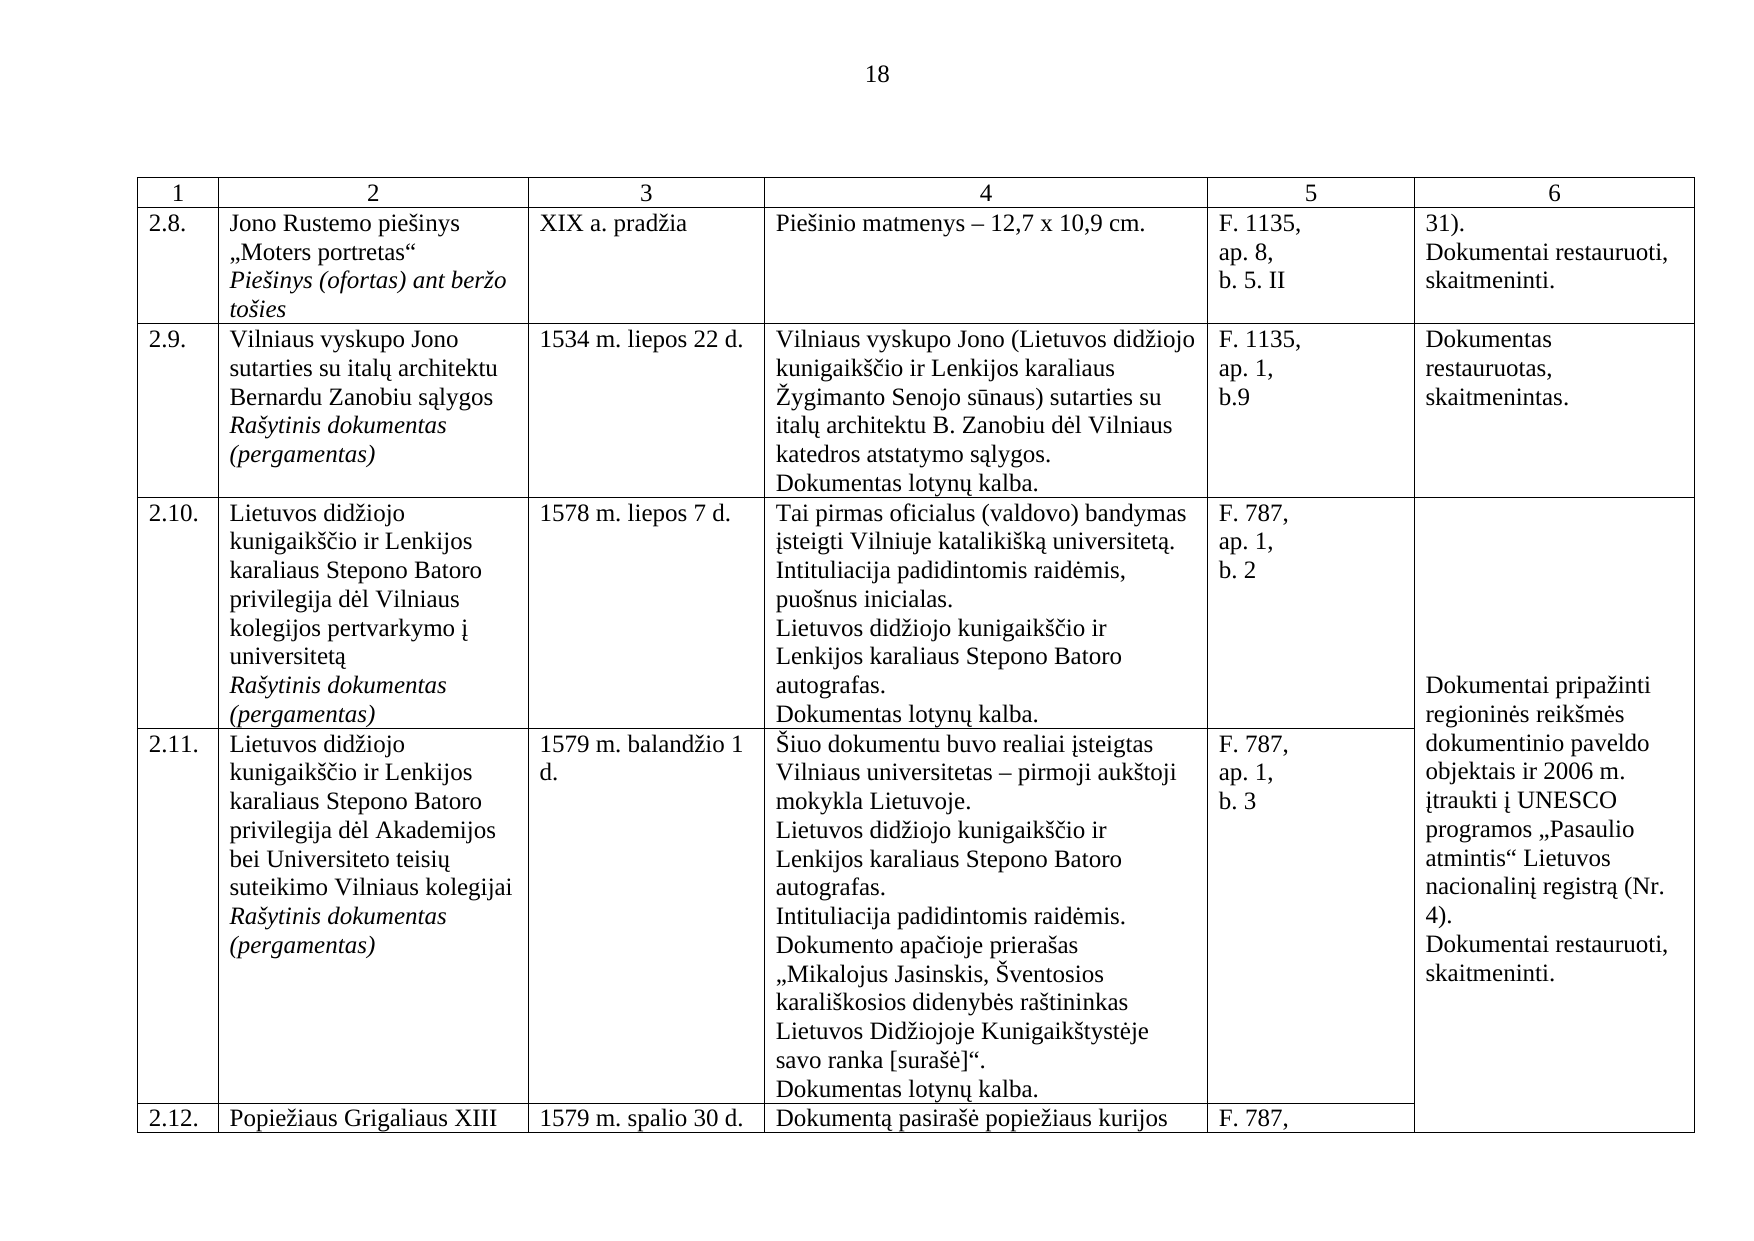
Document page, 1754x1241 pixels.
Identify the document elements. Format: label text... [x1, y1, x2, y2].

table_cell Lietuvos didžiojo kunigaikščio ir Lenkijos karaliaus Stepono Batoro privilegija dėl Vilniaus kolegijos pertvarkymo į universitetą Rašytinis dokumentas (pergamentas) [219, 498, 528, 728]
table_cell 31). Dokumentai restauruoti, skaitmeninti. [1415, 208, 1694, 323]
table_cell XIX a. pradžia [529, 208, 764, 323]
table_cell 2.9. [138, 324, 218, 497]
table_header 1 [138, 178, 218, 207]
table_cell F. 1135, ap. 8, b. 5. II [1208, 208, 1414, 323]
table_cell 2.8. [138, 208, 218, 323]
table_cell Popiežiaus Grigaliaus XIII [219, 1104, 528, 1132]
table_cell 2.10. [138, 498, 218, 728]
table_header 6 [1415, 178, 1694, 207]
table_cell F. 787, ap. 1, b. 2 [1208, 498, 1414, 728]
table_header 4 [765, 178, 1207, 207]
table_cell 1579 m. balandžio 1 d. [529, 729, 764, 1102]
table_cell Dokumentai pripažinti regioninės reikšmės dokumentinio paveldo objektais ir 2006 m. įtraukti į UNESCO programos „Pasaulio atmintis“ Lietuvos nacionalinį registrą (Nr. 4). Dokumentai restauruoti, skaitmeninti. [1415, 498, 1694, 1132]
table_cell 2.12. [138, 1104, 218, 1132]
table_header 2 [219, 178, 528, 207]
table_header 3 [529, 178, 764, 207]
table_cell Jono Rustemo piešinys „Moters portretas“ Piešinys (ofortas) ant beržo tošies [219, 208, 528, 323]
table_cell 1579 m. spalio 30 d. [529, 1104, 764, 1132]
table_cell 2.11. [138, 729, 218, 1102]
table_header 5 [1208, 178, 1414, 207]
table_cell F. 787, ap. 1, b. 3 [1208, 729, 1414, 1102]
table_cell Vilniaus vyskupo Jono sutarties su italų architektu Bernardu Zanobiu sąlygos Rašytinis dokumentas (pergamentas) [219, 324, 528, 497]
table_cell 1578 m. liepos 7 d. [529, 498, 764, 728]
table_cell F. 1135, ap. 1, b.9 [1208, 324, 1414, 497]
table_cell Dokumentą pasirašė popiežiaus kurijos [765, 1104, 1207, 1132]
table_cell Tai pirmas oficialus (valdovo) bandymas įsteigti Vilniuje katalikišką universitetą. Intituliacija padidintomis raidėmis, puošnus inicialas. Lietuvos didžiojo kunigaikščio ir Lenkijos karaliaus Stepono Batoro autografas. Dokumentas lotynų kalba. [765, 498, 1207, 728]
table_cell Dokumentas restauruotas, skaitmenintas. [1415, 324, 1694, 497]
table_cell F. 787, [1208, 1104, 1414, 1132]
table_cell 1534 m. liepos 22 d. [529, 324, 764, 497]
table_cell Šiuo dokumentu buvo realiai įsteigtas Vilniaus universitetas – pirmoji aukštoji mokykla Lietuvoje. Lietuvos didžiojo kunigaikščio ir Lenkijos karaliaus Stepono Batoro autografas. Intituliacija padidintomis raidėmis. Dokumento apačioje prierašas „Mikalojus Jasinskis, Šventosios karališkosios didenybės raštininkas Lietuvos Didžiojoje Kunigaikštystėje savo ranka [surašė]“. Dokumentas lotynų kalba. [765, 729, 1207, 1102]
table_cell Lietuvos didžiojo kunigaikščio ir Lenkijos karaliaus Stepono Batoro privilegija dėl Akademijos bei Universiteto teisių suteikimo Vilniaus kolegijai Rašytinis dokumentas (pergamentas) [219, 729, 528, 1102]
table_cell Piešinio matmenys – 12,7 x 10,9 cm. [765, 208, 1207, 323]
table_cell Vilniaus vyskupo Jono (Lietuvos didžiojo kunigaikščio ir Lenkijos karaliaus Žygimanto Senojo sūnaus) sutarties su italų architektu B. Zanobiu dėl Vilniaus katedros atstatymo sąlygos. Dokumentas lotynų kalba. [765, 324, 1207, 497]
